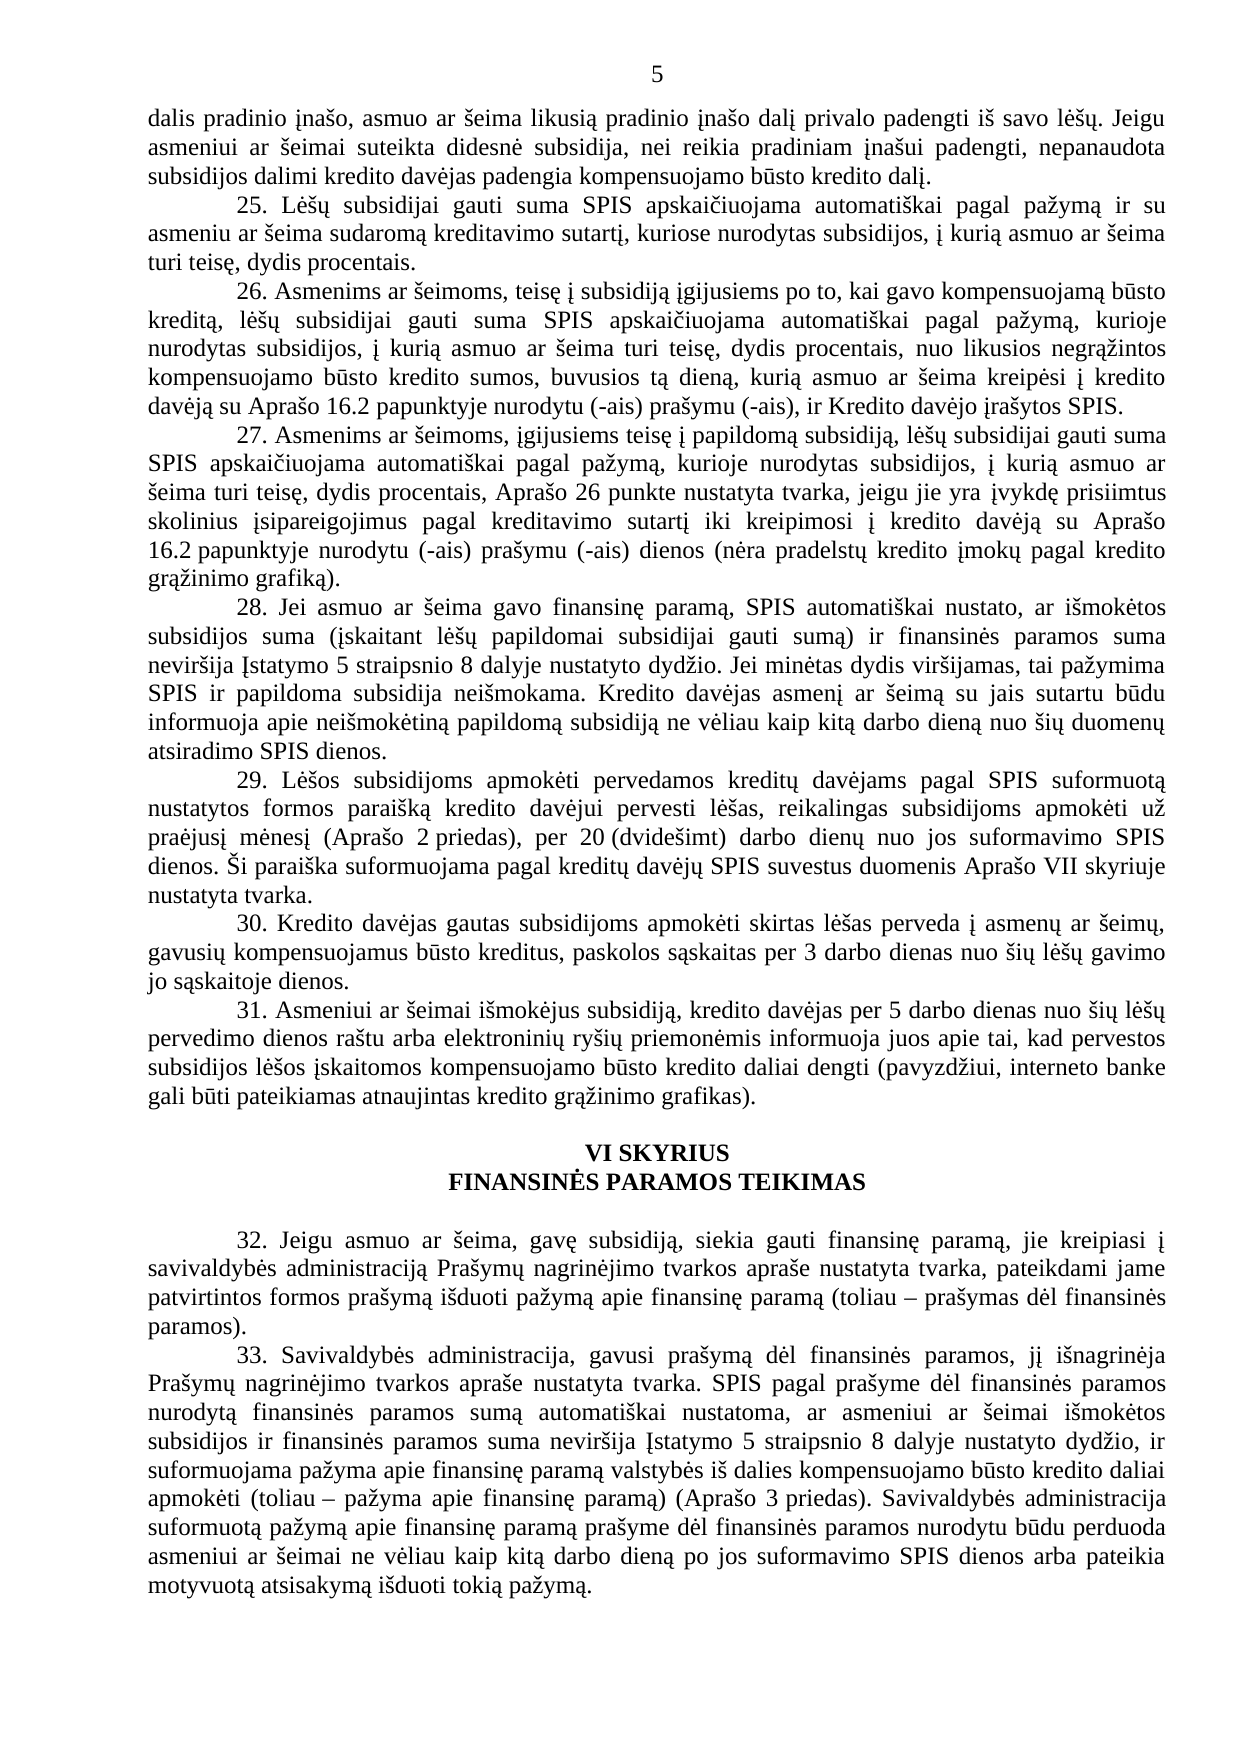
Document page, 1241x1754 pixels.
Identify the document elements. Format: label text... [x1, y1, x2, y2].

text 27. Asmenims ar šeimoms, įgijusiems teisę į papildomą subsidiją, lėšų subsidijai gauti suma SPIS apskaičiuojama automatiškai pagal pažymą, kurioje nurodytas subsidijos, į kurią asmuo ar šeima turi teisę, dydis procentais, Aprašo 26 punkte nustatyta tvarka, jeigu jie yra įvykdę prisiimtus skolinius įsipareigojimus pagal kreditavimo sutartį iki kreipimosi į kredito davėją su Aprašo 16.2 papunktyje nurodytu (-ais) prašymu (-ais) dienos (nėra pradelstų kredito įmokų pagal kredito grąžinimo grafiką). [148, 420, 1167, 592]
text 30. Kredito davėjas gautas subsidijoms apmokėti skirtas lėšas perveda į asmenų ar šeimų, gavusių kompensuojamus būsto kreditus, paskolos sąskaitas per 3 darbo dienas nuo šių lėšų gavimo jo sąskaitoje dienos. [148, 908, 1167, 995]
text FINANSINĖS PARAMOS TEIKIMAS [148, 1167, 1167, 1196]
text 33. Savivaldybės administracija, gavusi prašymą dėl finansinės paramos, jį išnagrinėja Prašymų nagrinėjimo tvarkos apraše nustatyta tvarka. SPIS pagal prašyme dėl finansinės paramos nurodytą finansinės paramos sumą automatiškai nustatoma, ar asmeniui ar šeimai išmokėtos subsidijos ir finansinės paramos suma neviršija Įstatymo 5 straipsnio 8 dalyje nustatyto dydžio, ir suformuojama pažyma apie finansinę paramą valstybės iš dalies kompensuojamo būsto kredito daliai apmokėti (toliau – pažyma apie finansinę paramą) (Aprašo 3 priedas). Savivaldybės administracija suformuotą pažymą apie finansinę paramą prašyme dėl finansinės paramos nurodytu būdu perduoda asmeniui ar šeimai ne vėliau kaip kitą darbo dieną po jos suformavimo SPIS dienos arba pateikia motyvuotą atsisakymą išduoti tokią pažymą. [148, 1340, 1167, 1598]
text 26. Asmenims ar šeimoms, teisę į subsidiją įgijusiems po to, kai gavo kompensuojamą būsto kreditą, lėšų subsidijai gauti suma SPIS apskaičiuojama automatiškai pagal pažymą, kurioje nurodytas subsidijos, į kurią asmuo ar šeima turi teisę, dydis procentais, nuo likusios negrąžintos kompensuojamo būsto kredito sumos, buvusios tą dieną, kurią asmuo ar šeima kreipėsi į kredito davėją su Aprašo 16.2 papunktyje nurodytu (-ais) prašymu (-ais), ir Kredito davėjo įrašytos SPIS. [148, 276, 1167, 420]
text VI SKYRIUS [148, 1138, 1167, 1167]
text 25. Lėšų subsidijai gauti suma SPIS apskaičiuojama automatiškai pagal pažymą ir su asmeniu ar šeima sudaromą kreditavimo sutartį, kuriose nurodytas subsidijos, į kurią asmuo ar šeima turi teisę, dydis procentais. [148, 190, 1167, 276]
text 28. Jei asmuo ar šeima gavo finansinę paramą, SPIS automatiškai nustato, ar išmokėtos subsidijos suma (įskaitant lėšų papildomai subsidijai gauti sumą) ir finansinės paramos suma neviršija Įstatymo 5 straipsnio 8 dalyje nustatyto dydžio. Jei minėtas dydis viršijamas, tai pažymima SPIS ir papildoma subsidija neišmokama. Kredito davėjas asmenį ar šeimą su jais sutartu būdu informuoja apie neišmokėtiną papildomą subsidiją ne vėliau kaip kitą darbo dieną nuo šių duomenų atsiradimo SPIS dienos. [148, 592, 1167, 765]
text 32. Jeigu asmuo ar šeima, gavę subsidiją, siekia gauti finansinę paramą, jie kreipiasi į savivaldybės administraciją Prašymų nagrinėjimo tvarkos apraše nustatyta tvarka, pateikdami jame patvirtintos formos prašymą išduoti pažymą apie finansinę paramą (toliau – prašymas dėl finansinės paramos). [148, 1225, 1167, 1340]
text 31. Asmeniui ar šeimai išmokėjus subsidiją, kredito davėjas per 5 darbo dienas nuo šių lėšų pervedimo dienos raštu arba elektroninių ryšių priemonėmis informuoja juos apie tai, kad pervestos subsidijos lėšos įskaitomos kompensuojamo būsto kredito daliai dengti (pavyzdžiui, interneto banke gali būti pateikiamas atnaujintas kredito grąžinimo grafikas). [148, 995, 1167, 1110]
text dalis pradinio įnašo, asmuo ar šeima likusią pradinio įnašo dalį privalo padengti iš savo lėšų. Jeigu asmeniui ar šeimai suteikta didesnė subsidija, nei reikia pradiniam įnašui padengti, nepanaudota subsidijos dalimi kredito davėjas padengia kompensuojamo būsto kredito dalį. [148, 103, 1167, 190]
text 29. Lėšos subsidijoms apmokėti pervedamos kreditų davėjams pagal SPIS suformuotą nustatytos formos paraišką kredito davėjui pervesti lėšas, reikalingas subsidijoms apmokėti už praėjusį mėnesį (Aprašo 2 priedas), per 20 (dvidešimt) darbo dienų nuo jos suformavimo SPIS dienos. Ši paraiška suformuojama pagal kreditų davėjų SPIS suvestus duomenis Aprašo VII skyriuje nustatyta tvarka. [148, 765, 1167, 908]
